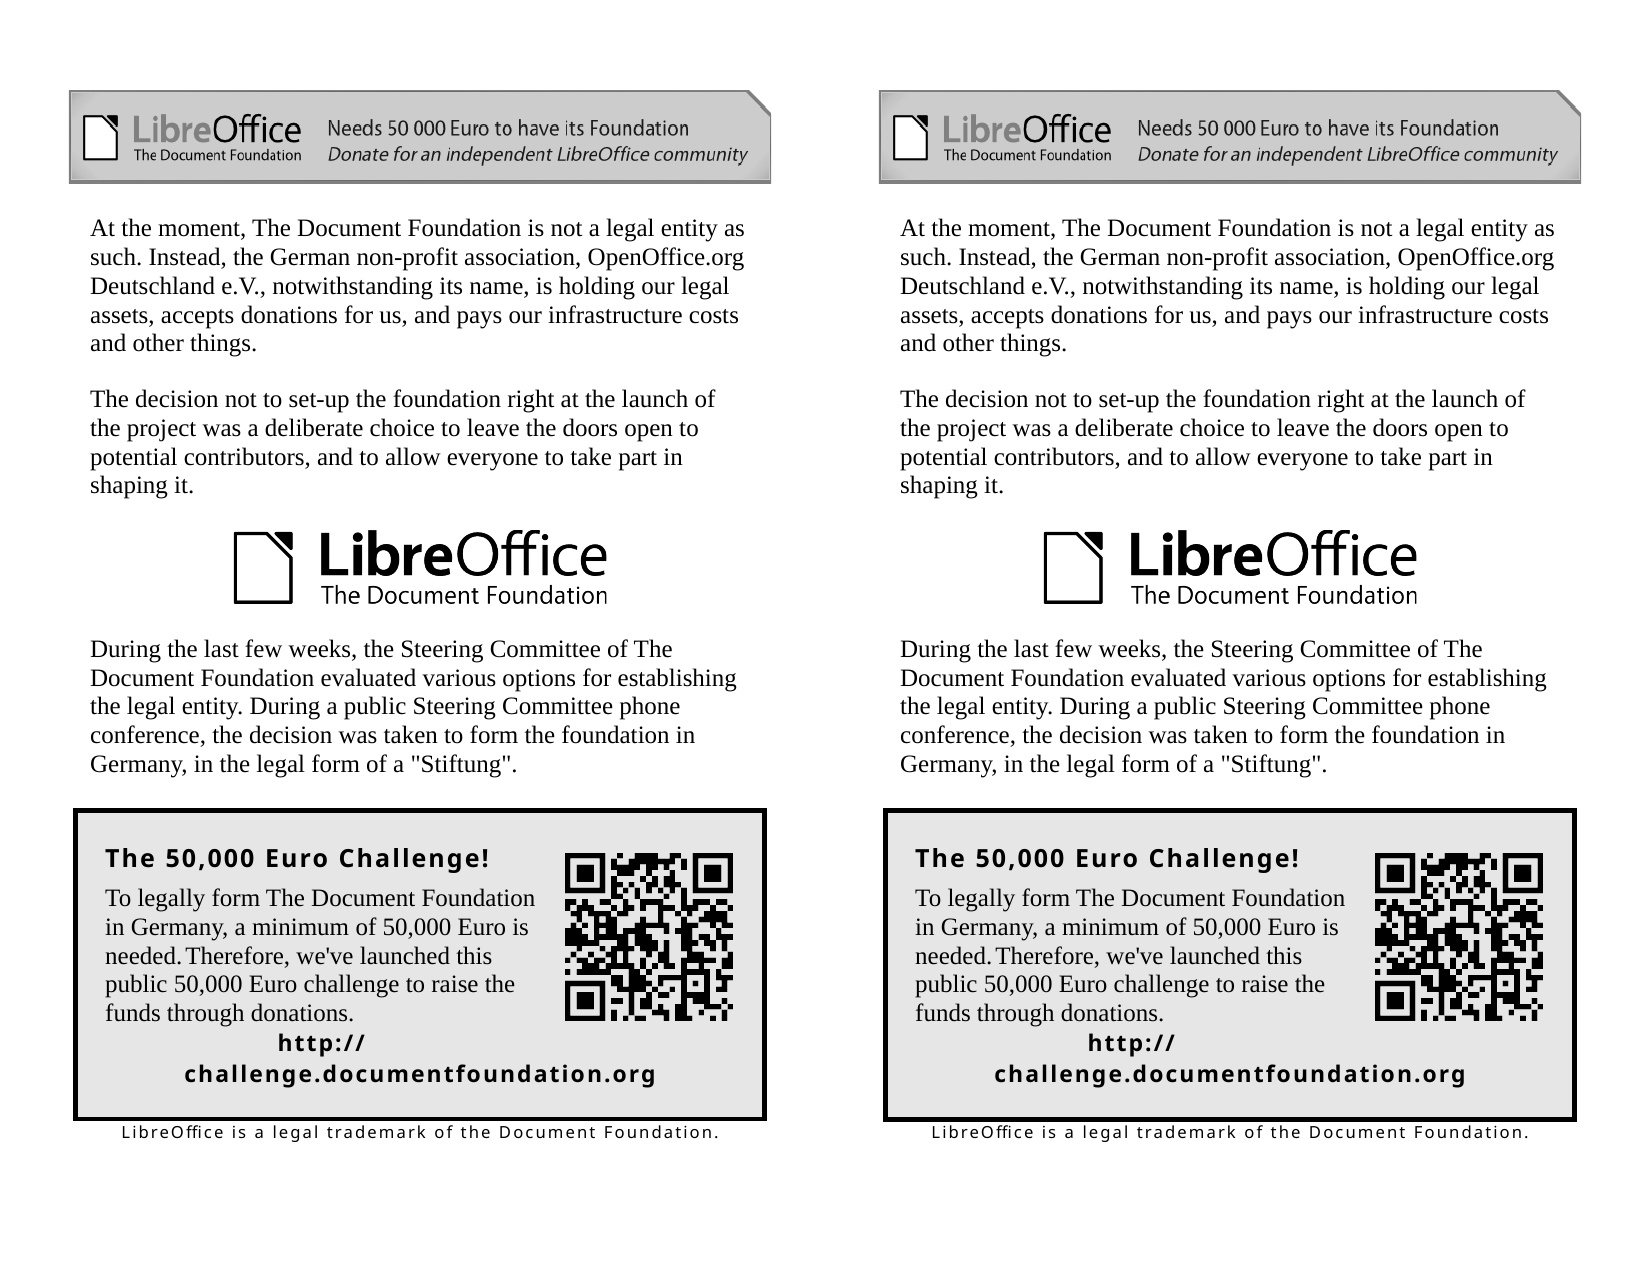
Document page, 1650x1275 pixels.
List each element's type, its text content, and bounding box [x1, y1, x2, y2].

picture [878, 90, 1582, 184]
text http://challenge.documentfoundation.org [915, 1027, 1545, 1089]
text http://challenge.documentfoundation.org [105, 1027, 735, 1089]
picture [537, 824, 762, 1050]
text LibreOffice is a legal trademark of the Document Foundation. [879, 1121, 1581, 1143]
text During the last few weeks, the Steering Committee of The Document Foundation evaluated various options for establishing the legal entity. During a public Steering Committee phone conference, the decision was taken to form the foundation in Germany, in the legal form of a "Stiftung". [90, 511, 750, 778]
text During the last few weeks, the Steering Committee of The Document Foundation evaluated various options for establishing the legal entity. During a public Steering Committee phone conference, the decision was taken to form the foundation in Germany, in the legal form of a "Stiftung". [900, 511, 1560, 778]
picture [1347, 824, 1572, 1050]
text At the moment, The Document Foundation is not a legal entity as such. Instead, the German non-profit association, OpenOffice.org Deutschland e.V., notwithstanding its name, is holding our legal assets, accepts donations for us, and pays our infrastructure costs and other things. [90, 184, 750, 357]
text At the moment, The Document Foundation is not a legal entity as such. Instead, the German non-profit association, OpenOffice.org Deutschland e.V., notwithstanding its name, is holding our legal assets, accepts donations for us, and pays our infrastructure costs and other things. [900, 184, 1560, 357]
text LibreOffice is a legal trademark of the Document Foundation. [69, 1121, 771, 1143]
text The decision not to set-up the foundation right at the launch of the project was a deliberate choice to leave the doors open to potential contributors, and to allow everyone to take part in shaping it. [90, 384, 750, 499]
text The 50,000 Euro Challenge! [915, 840, 1347, 874]
picture [68, 90, 772, 184]
picture [1043, 530, 1417, 604]
text To legally form The Document Foundation in Germany, a minimum of 50,000 Euro is needed. Therefore, we've launched this public 50,000 Euro challenge to raise the funds through donations. [105, 883, 537, 1027]
picture [233, 530, 607, 604]
text To legally form The Document Foundation in Germany, a minimum of 50,000 Euro is needed. Therefore, we've launched this public 50,000 Euro challenge to raise the funds through donations. [915, 883, 1347, 1027]
text The 50,000 Euro Challenge! [105, 840, 537, 874]
text The decision not to set-up the foundation right at the launch of the project was a deliberate choice to leave the doors open to potential contributors, and to allow everyone to take part in shaping it. [900, 384, 1560, 499]
